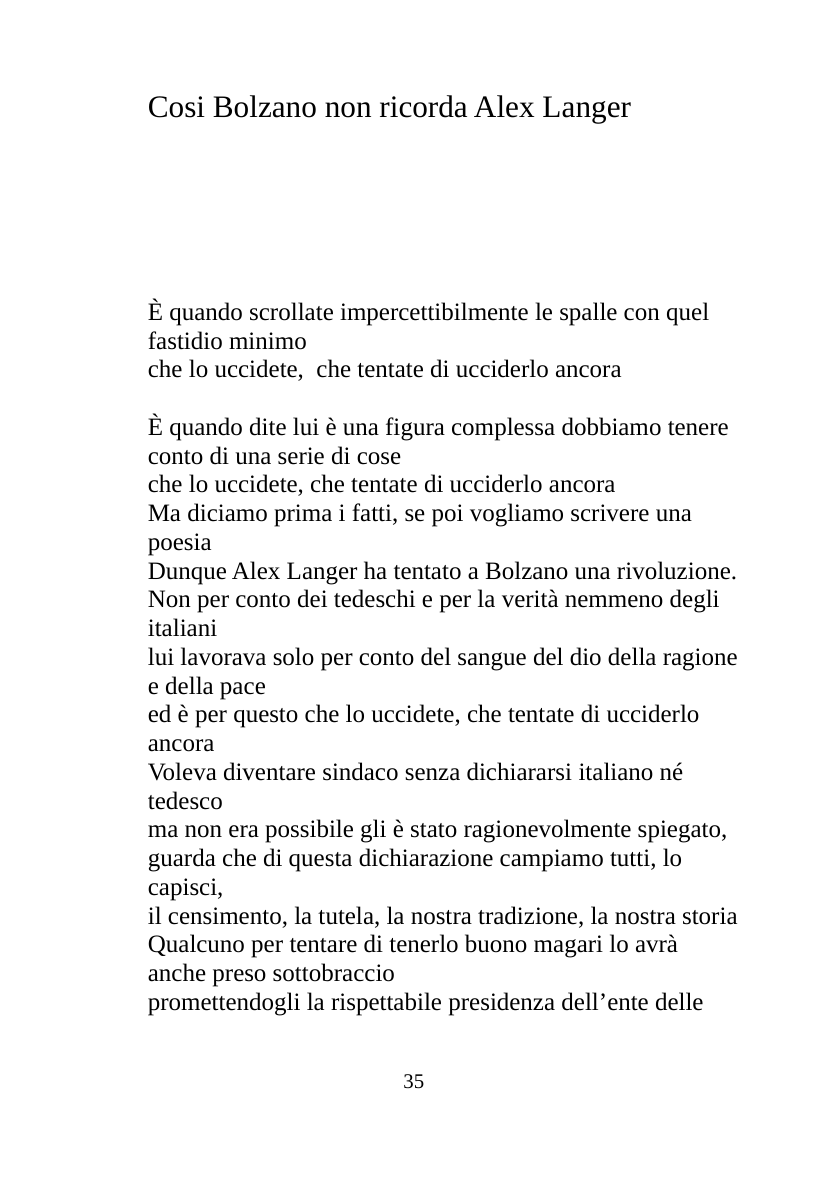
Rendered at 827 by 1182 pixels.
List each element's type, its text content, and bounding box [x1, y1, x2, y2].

text ed è per questo che lo uccidete, che tentate di ucciderlo ancora [148, 699, 738, 757]
text È quando dite lui è una figura complessa dobbiamo tenere conto di una serie di cose che lo uccidete, che tentate di ucciderlo ancora [148, 412, 738, 498]
text Qualcuno per tentare di tenerlo buono magari lo avrà anche preso sottobraccio promettendogli la rispettabile presidenza dell’ente delle [148, 929, 738, 1016]
text Dunque Alex Langer ha tentato a Bolzano una rivoluzione. Non per conto dei tedeschi e per la verità nemmeno degli italiani lui lavorava solo per conto del sangue del dio della ragione e della pace [148, 556, 738, 699]
subtitle Cosi Bolzano non ricorda Alex Langer [148, 88, 738, 124]
text Voleva diventare sindaco senza dichiararsi italiano né tedesco ma non era possibile gli è stato ragionevolmente spiegato, guarda che di questa dichiarazione campiamo tutti, lo capisci, [148, 757, 738, 901]
text Ma diciamo prima i fatti, se poi vogliamo scrivere una poesia [148, 498, 738, 556]
text che lo uccidete, che tentate di ucciderlo ancora [148, 354, 738, 412]
text il censimento, la tutela, la nostra tradizione, la nostra storia [148, 901, 738, 929]
text È quando scrollate impercettibilmente le spalle con quel fastidio minimo [148, 297, 738, 354]
